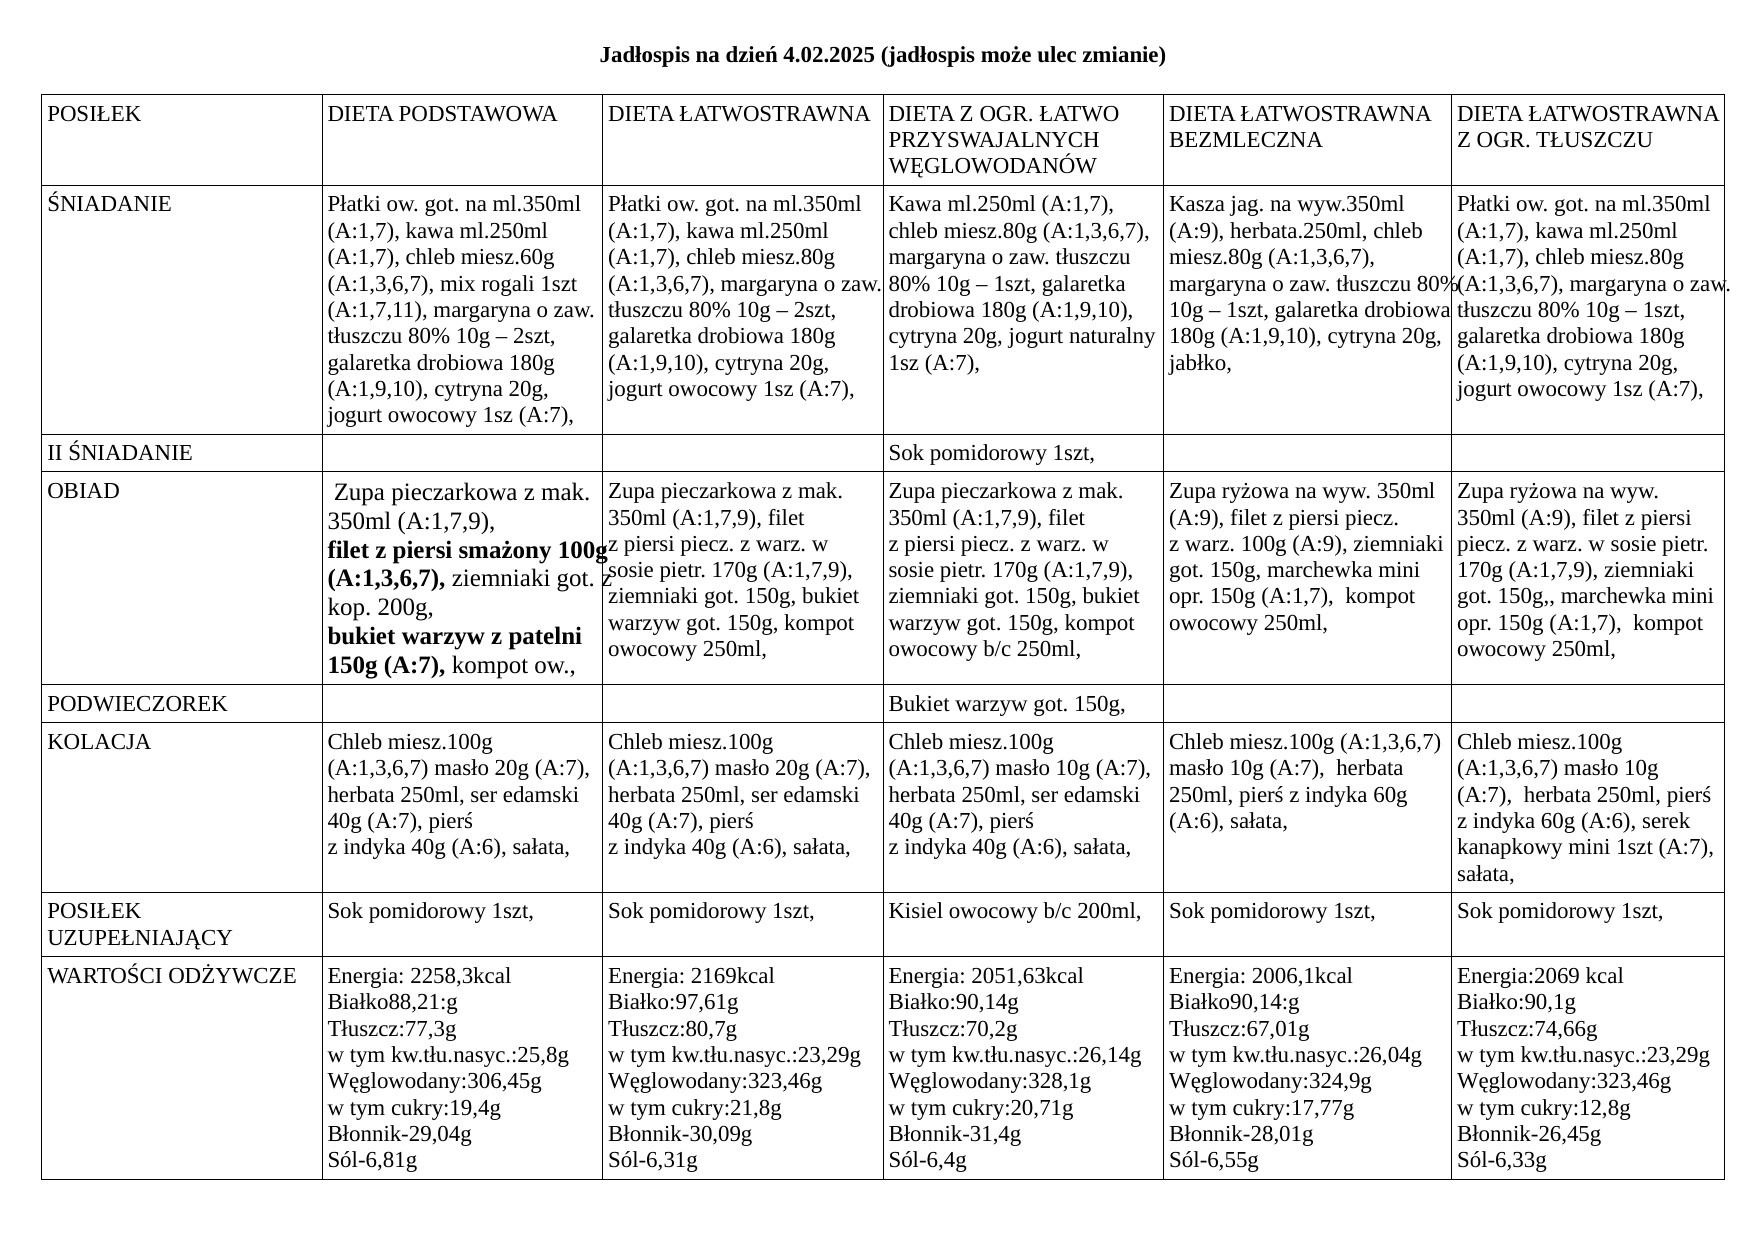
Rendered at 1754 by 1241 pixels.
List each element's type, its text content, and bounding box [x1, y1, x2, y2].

table_cell Chleb miesz.100g (A:1,3,6,7) masło 10g (A:7), herbata 250ml, pierś z indyka 60g (A:6), serek kanapkowy mini 1szt (A:7), sałata, [1452, 723, 1724, 892]
table_cell Sok pomidorowy 1szt, [603, 893, 883, 956]
table_cell [323, 685, 602, 722]
table_cell Bukiet warzyw got. 150g, [884, 685, 1163, 722]
table_cell Chleb miesz.100g (A:1,3,6,7) masło 20g (A:7), herbata 250ml, ser edamski 40g (A:7), pierś z indyka 40g (A:6), sałata, [323, 723, 602, 892]
table_cell [1452, 435, 1724, 471]
table_cell Chleb miesz.100g (A:1,3,6,7) masło 20g (A:7), herbata 250ml, ser edamski 40g (A:7), pierś z indyka 40g (A:6), sałata, [603, 723, 883, 892]
table_cell Chleb miesz.100g (A:1,3,6,7) masło 10g (A:7), herbata 250ml, pierś z indyka 60g (A:6), sałata, [1164, 723, 1451, 892]
table_cell [1452, 685, 1724, 722]
table_cell Zupa ryżowa na wyw. 350ml (A:9), filet z piersi piecz. z warz. w sosie pietr. 170g (A:1,7,9), ziemniaki got. 150g,, marchewka mini opr. 150g (A:1,7), kompot owocowy 250ml, [1452, 472, 1724, 684]
table_cell Sok pomidorowy 1szt, [884, 435, 1163, 471]
table_cell Energia: 2006,1kcal Białko90,14:g Tłuszcz:67,01g w tym kw.tłu.nasyc.:26,04g Węglowodany:324,9g w tym cukry:17,77g Błonnik-28,01g Sól-6,55g [1164, 957, 1451, 1178]
table_cell KOLACJA [42, 723, 322, 892]
table_cell Kisiel owocowy b/c 200ml, [884, 893, 1163, 956]
table_cell Płatki ow. got. na ml.350ml (A:1,7), kawa ml.250ml (A:1,7), chleb miesz.80g (A:1,3,6,7), margaryna o zaw. tłuszczu 80% 10g – 2szt, galaretka drobiowa 180g (A:1,9,10), cytryna 20g, jogurt owocowy 1sz (A:7), [603, 186, 883, 433]
table_cell Energia: 2258,3kcal Białko88,21:g Tłuszcz:77,3g w tym kw.tłu.nasyc.:25,8g Węglowodany:306,45g w tym cukry:19,4g Błonnik-29,04g Sól-6,81g [323, 957, 602, 1178]
table_cell Zupa pieczarkowa z mak. 350ml (A:1,7,9), filet z piersi piecz. z warz. w sosie pietr. 170g (A:1,7,9), ziemniaki got. 150g, bukiet warzyw got. 150g, kompot owocowy 250ml, [603, 472, 883, 684]
table_cell POSIŁEK UZUPEŁNIAJĄCY [42, 893, 322, 956]
table_cell Energia:2069 kcal Białko:90,1g Tłuszcz:74,66g w tym kw.tłu.nasyc.:23,29g Węglowodany:323,46g w tym cukry:12,8g Błonnik-26,45g Sól-6,33g [1452, 957, 1724, 1178]
table_cell Sok pomidorowy 1szt, [1452, 893, 1724, 956]
table_cell II ŚNIADANIE [42, 435, 322, 471]
table_cell Sok pomidorowy 1szt, [1164, 893, 1451, 956]
table_cell [603, 685, 883, 722]
table_cell Kasza jag. na wyw.350ml (A:9), herbata.250ml, chleb miesz.80g (A:1,3,6,7), margaryna o zaw. tłuszczu 80% 10g – 1szt, galaretka drobiowa 180g (A:1,9,10), cytryna 20g, jabłko, [1164, 186, 1451, 433]
table_header DIETA ŁATWOSTRAWNA [603, 95, 883, 185]
table_header POSIŁEK [42, 95, 322, 185]
table_cell Płatki ow. got. na ml.350ml (A:1,7), kawa ml.250ml (A:1,7), chleb miesz.60g (A:1,3,6,7), mix rogali 1szt (A:1,7,11), margaryna o zaw. tłuszczu 80% 10g – 2szt, galaretka drobiowa 180g (A:1,9,10), cytryna 20g, jogurt owocowy 1sz (A:7), [323, 186, 602, 433]
table_header DIETA Z OGR. ŁATWO PRZYSWAJALNYCH WĘGLOWODANÓW [884, 95, 1163, 185]
table_cell Zupa pieczarkowa z mak. 350ml (A:1,7,9), filet z piersi smażony 100g (A:1,3,6,7), ziemniaki got. z kop. 200g, bukiet warzyw z patelni 150g (A:7), kompot ow., [323, 472, 602, 684]
table_cell Kawa ml.250ml (A:1,7), chleb miesz.80g (A:1,3,6,7), margaryna o zaw. tłuszczu 80% 10g – 1szt, galaretka drobiowa 180g (A:1,9,10), cytryna 20g, jogurt naturalny 1sz (A:7), [884, 186, 1163, 433]
table_header DIETA ŁATWOSTRAWNA Z OGR. TŁUSZCZU [1452, 95, 1724, 185]
table_header DIETA ŁATWOSTRAWNA BEZMLECZNA [1164, 95, 1451, 185]
table_cell ŚNIADANIE [42, 186, 322, 433]
table_cell Energia: 2169kcal Białko:97,61g Tłuszcz:80,7g w tym kw.tłu.nasyc.:23,29g Węglowodany:323,46g w tym cukry:21,8g Błonnik-30,09g Sól-6,31g [603, 957, 883, 1178]
table_cell Energia: 2051,63kcal Białko:90,14g Tłuszcz:70,2g w tym kw.tłu.nasyc.:26,14g Węglowodany:328,1g w tym cukry:20,71g Błonnik-31,4g Sól-6,4g [884, 957, 1163, 1178]
table_cell PODWIECZOREK [42, 685, 322, 722]
table_cell Płatki ow. got. na ml.350ml (A:1,7), kawa ml.250ml (A:1,7), chleb miesz.80g (A:1,3,6,7), margaryna o zaw. tłuszczu 80% 10g – 1szt, galaretka drobiowa 180g (A:1,9,10), cytryna 20g, jogurt owocowy 1sz (A:7), [1452, 186, 1724, 433]
table_cell Sok pomidorowy 1szt, [323, 893, 602, 956]
table_cell Zupa ryżowa na wyw. 350ml (A:9), filet z piersi piecz. z warz. 100g (A:9), ziemniaki got. 150g, marchewka mini opr. 150g (A:1,7), kompot owocowy 250ml, [1164, 472, 1451, 684]
table_cell [603, 435, 883, 471]
table_cell WARTOŚCI ODŻYWCZE [42, 957, 322, 1178]
table_cell [323, 435, 602, 471]
table_cell [1164, 685, 1451, 722]
table_header DIETA PODSTAWOWA [323, 95, 602, 185]
table_cell Zupa pieczarkowa z mak. 350ml (A:1,7,9), filet z piersi piecz. z warz. w sosie pietr. 170g (A:1,7,9), ziemniaki got. 150g, bukiet warzyw got. 150g, kompot owocowy b/c 250ml, [884, 472, 1163, 684]
table_cell Chleb miesz.100g (A:1,3,6,7) masło 10g (A:7), herbata 250ml, ser edamski 40g (A:7), pierś z indyka 40g (A:6), sałata, [884, 723, 1163, 892]
table_cell [1164, 435, 1451, 471]
table_cell OBIAD [42, 472, 322, 684]
text Jadłospis na dzień 4.02.2025 (jadłospis może ulec zmianie) [41, 41, 1724, 68]
